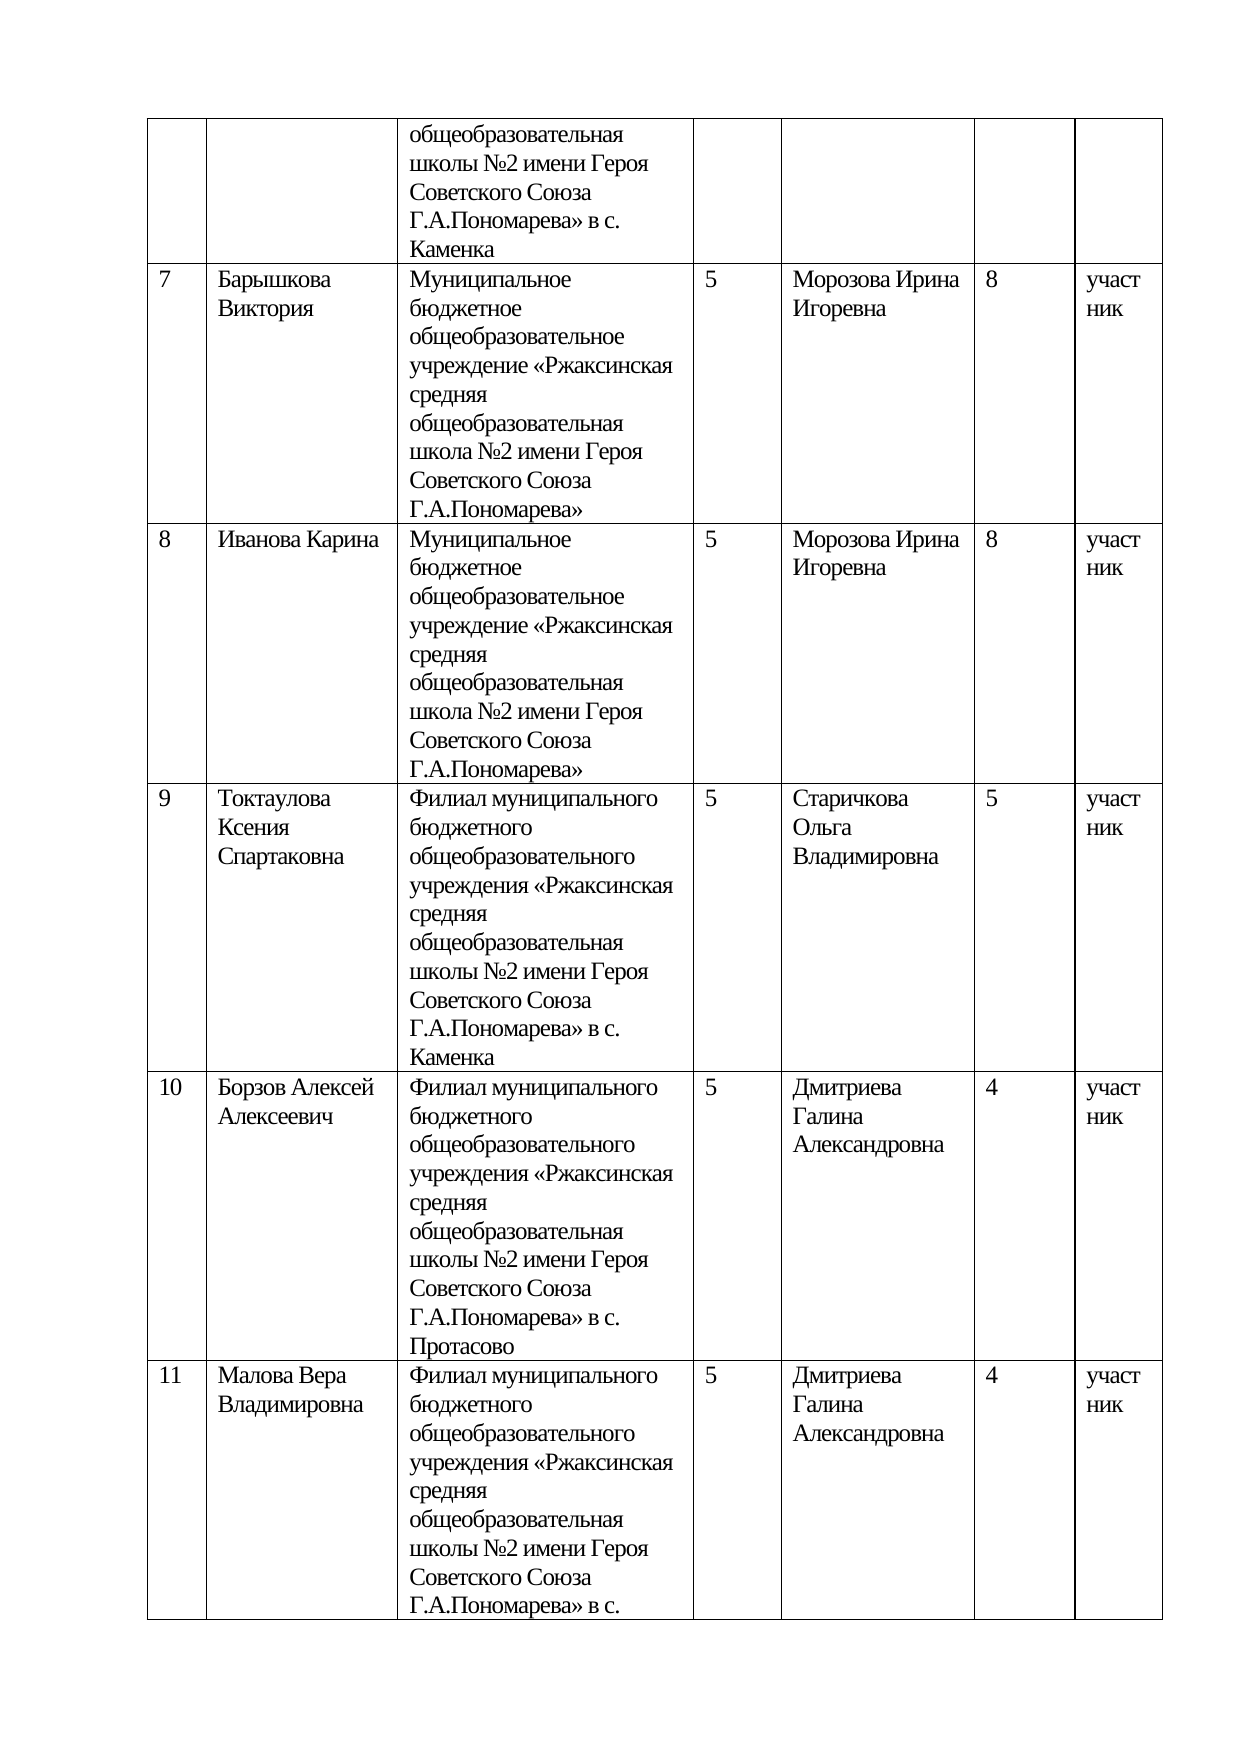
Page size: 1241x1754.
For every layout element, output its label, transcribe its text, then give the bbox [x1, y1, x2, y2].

table_cell 10 [148, 1072, 206, 1359]
table_cell Морозова Ирина Игоревна [782, 524, 974, 782]
table_cell Старичкова Ольга Владимировна [782, 784, 974, 1071]
table_cell [694, 119, 781, 263]
table_cell Дмитриева Галина Александровна [782, 1361, 974, 1619]
table_cell 5 [694, 524, 781, 782]
table_cell Муниципальное бюджетное общеобразовательное учреждение «Ржаксинская средняя общеобразовательная школа №2 имени Героя Советского Союза Г.А.Пономарева» [398, 524, 693, 782]
table_cell Иванова Карина [207, 524, 397, 782]
table_cell 4 [975, 1361, 1074, 1619]
table_cell 9 [148, 784, 206, 1071]
table_cell 4 [975, 1072, 1074, 1359]
table_cell 8 [975, 264, 1074, 523]
table_cell Дмитриева Галина Александровна [782, 1072, 974, 1359]
table_cell участник [1076, 1361, 1162, 1619]
table_cell участник [1076, 264, 1162, 523]
table_cell Филиал муниципального бюджетного общеобразовательного учреждения «Ржаксинская средняя общеобразовательная школы №2 имени Героя Советского Союза Г.А.Пономарева» в с. [398, 1361, 693, 1619]
table_cell 5 [694, 784, 781, 1071]
table_cell Филиал муниципального бюджетного общеобразовательного учреждения «Ржаксинская средняя общеобразовательная школы №2 имени Героя Советского Союза Г.А.Пономарева» в с. Каменка [398, 784, 693, 1071]
table_cell 8 [975, 524, 1074, 782]
table_cell Токтаулова Ксения Спартаковна [207, 784, 397, 1071]
table_cell 5 [975, 784, 1074, 1071]
table_cell [782, 119, 974, 263]
table_cell Муниципальное бюджетное общеобразовательное учреждение «Ржаксинская средняя общеобразовательная школа №2 имени Героя Советского Союза Г.А.Пономарева» [398, 264, 693, 523]
table_cell 5 [694, 264, 781, 523]
table_cell 7 [148, 264, 206, 523]
table_cell участник [1076, 1072, 1162, 1359]
table_cell [207, 119, 397, 263]
table_cell 5 [694, 1072, 781, 1359]
table_cell 5 [694, 1361, 781, 1619]
table_cell 8 [148, 524, 206, 782]
table_cell Барышкова Виктория [207, 264, 397, 523]
table_cell Морозова Ирина Игоревна [782, 264, 974, 523]
table_cell 11 [148, 1361, 206, 1619]
table_cell [148, 119, 206, 263]
table_cell Малова Вера Владимировна [207, 1361, 397, 1619]
table_cell участник [1076, 524, 1162, 782]
table_cell Борзов Алексей Алексеевич [207, 1072, 397, 1359]
table_cell общеобразовательная школы №2 имени Героя Советского Союза Г.А.Пономарева» в с. Каменка [398, 119, 693, 263]
table_cell Филиал муниципального бюджетного общеобразовательного учреждения «Ржаксинская средняя общеобразовательная школы №2 имени Героя Советского Союза Г.А.Пономарева» в с. Протасово [398, 1072, 693, 1359]
table_cell участник [1076, 784, 1162, 1071]
table_cell [1076, 119, 1162, 263]
table_cell [975, 119, 1074, 263]
